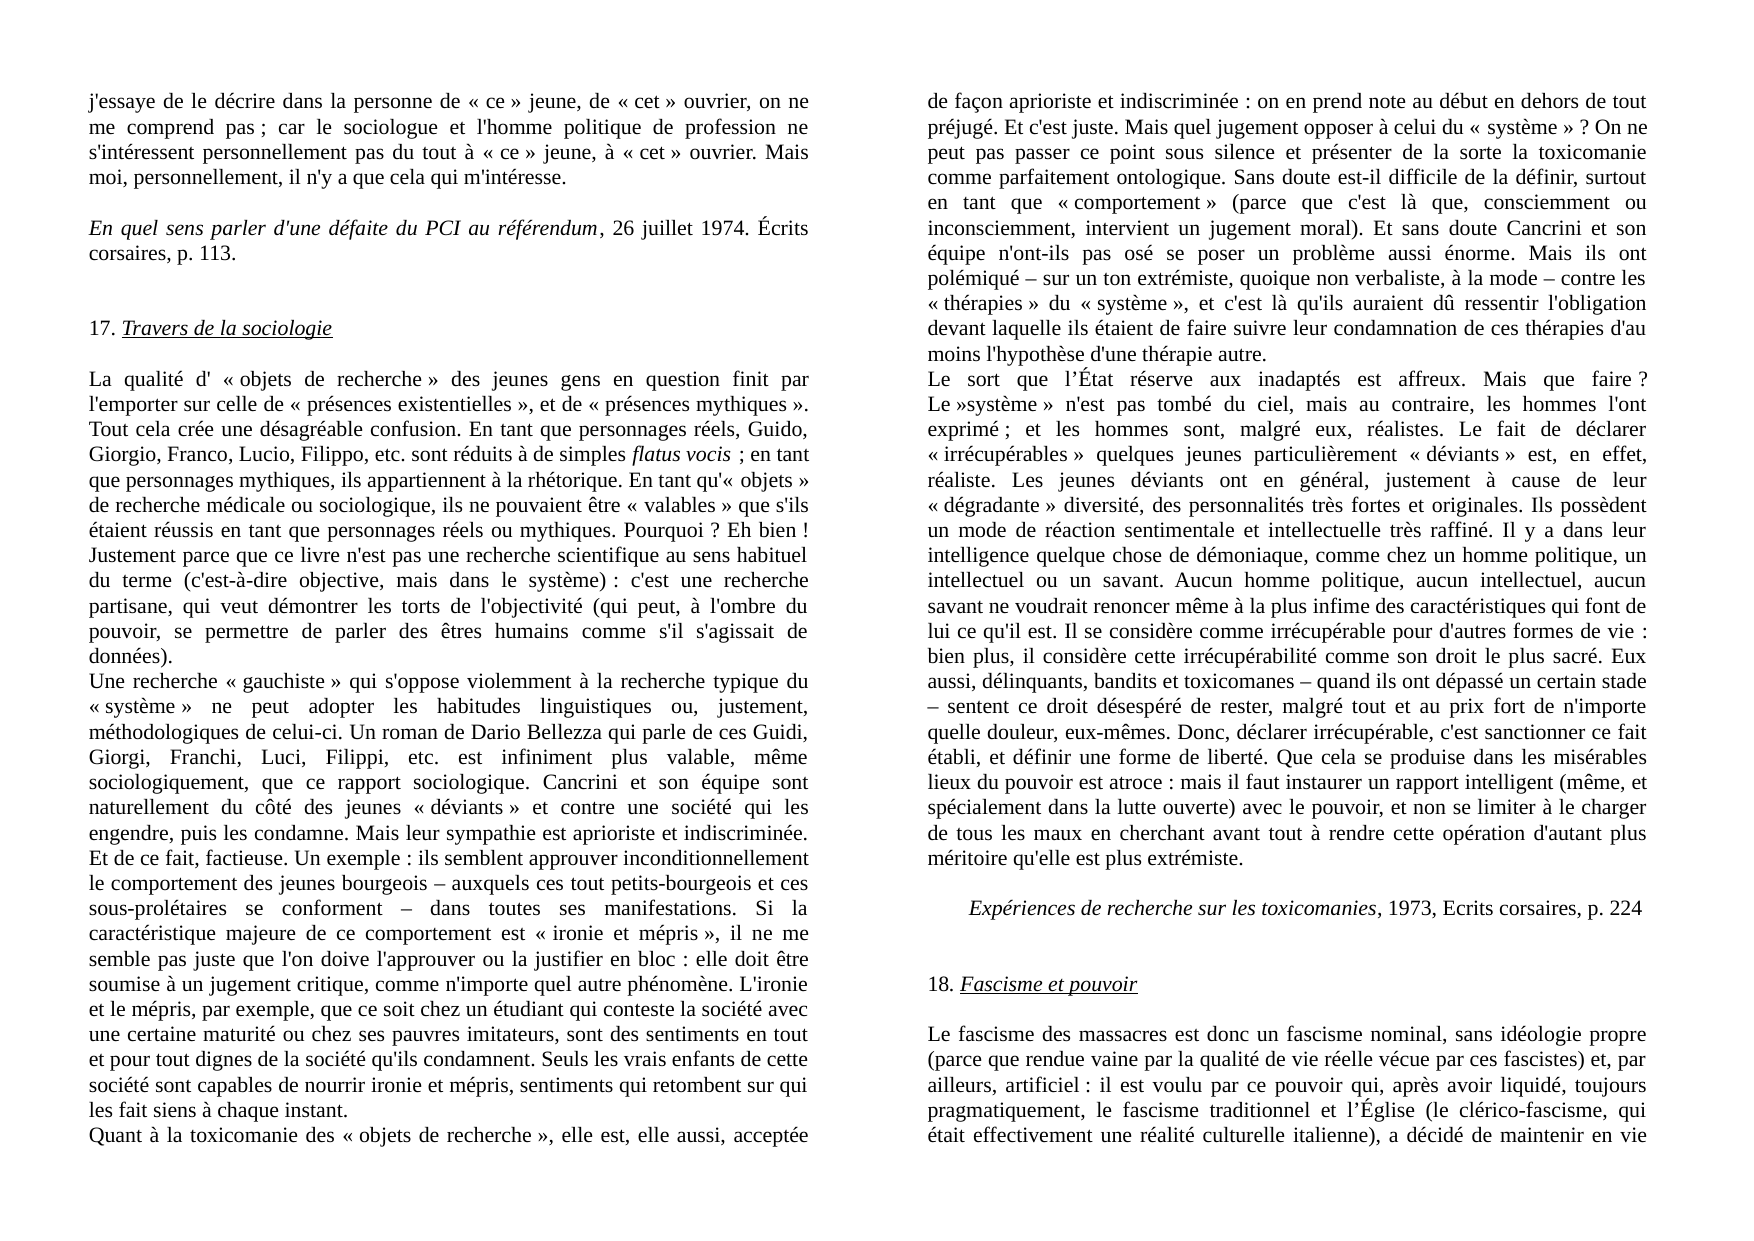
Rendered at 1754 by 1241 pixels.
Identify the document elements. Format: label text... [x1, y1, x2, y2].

text 17. Travers de la sociologie [88, 315, 809, 341]
text Quant à la toxicomanie des « objets de recherche », elle est, elle aussi, acceptée [88, 1122, 809, 1147]
text 18. Fascisme et pouvoir [927, 971, 1648, 996]
text de façon aprioriste et indiscriminée : on en prend note au début en dehors de tout préjugé. Et c'est juste. Mais quel jugement opposer à celui du « système » ? On ne peut pas passer ce point sous silence et présenter de la sorte la toxicomanie comme parfaitement ontologique. Sans doute est-il difficile de la définir, surtout en tant que « comportement » (parce que c'est là que, consciemment ou inconsciemment, intervient un jugement moral). Et sans doute Cancrini et son équipe n'ont-ils pas osé se poser un problème aussi énorme. Mais ils ont polémiqué – sur un ton extrémiste, quoique non verbaliste, à la mode – contre les « thérapies » du « système », et c'est là qu'ils auraient dû ressentir l'obligation devant laquelle ils étaient de faire suivre leur condamnation de ces thérapies d'au moins l'hypothèse d'une thérapie autre. [927, 88, 1648, 366]
text Le sort que l’État réserve aux inadaptés est affreux. Mais que faire ? Le »système » n'est pas tombé du ciel, mais au contraire, les hommes l'ont exprimé ; et les hommes sont, malgré eux, réalistes. Le fait de déclarer « irrécupérables » quelques jeunes particulièrement « déviants » est, en effet, réaliste. Les jeunes déviants ont en général, justement à cause de leur « dégradante » diversité, des personnalités très fortes et originales. Ils possèdent un mode de réaction sentimentale et intellectuelle très raffiné. Il y a dans leur intelligence quelque chose de démoniaque, comme chez un homme politique, un intellectuel ou un savant. Aucun homme politique, aucun intellectuel, aucun savant ne voudrait renoncer même à la plus infime des caractéristiques qui font de lui ce qu'il est. Il se considère comme irrécupérable pour d'autres formes de vie : bien plus, il considère cette irrécupérabilité comme son droit le plus sacré. Eux aussi, délinquants, bandits et toxicomanes – quand ils ont dépassé un certain stade – sentent ce droit désespéré de rester, malgré tout et au prix fort de n'importe quelle douleur, eux-mêmes. Donc, déclarer irrécupérable, c'est sanctionner ce fait établi, et définir une forme de liberté. Que cela se produise dans les misérables lieux du pouvoir est atroce : mais il faut instaurer un rapport intelligent (même, et spécialement dans la lutte ouverte) avec le pouvoir, et non se limiter à le charger de tous les maux en cherchant avant tout à rendre cette opération d'autant plus méritoire qu'elle est plus extrémiste. [927, 366, 1648, 870]
text Le fascisme des massacres est donc un fascisme nominal, sans idéologie propre (parce que rendue vaine par la qualité de vie réelle vécue par ces fascistes) et, par ailleurs, artificiel : il est voulu par ce pouvoir qui, après avoir liquidé, toujours pragmatiquement, le fascisme traditionnel et l’Église (le clérico-fascisme, qui était effectivement une réalité culturelle italienne), a décidé de maintenir en vie [927, 1021, 1648, 1147]
text La qualité d' « objets de recherche » des jeunes gens en question finit par l'emporter sur celle de « présences existentielles », et de « présences mythiques ». Tout cela crée une désagréable confusion. En tant que personnages réels, Guido, Giorgio, Franco, Lucio, Filippo, etc. sont réduits à de simples flatus vocis ; en tant que personnages mythiques, ils appartiennent à la rhétorique. En tant qu'« objets » de recherche médicale ou sociologique, ils ne pouvaient être « valables » que s'ils étaient réussis en tant que personnages réels ou mythiques. Pourquoi ? Eh bien ! Justement parce que ce livre n'est pas une recherche scientifique au sens habituel du terme (c'est-à-dire objective, mais dans le système) : c'est une recherche partisane, qui veut démontrer les torts de l'objectivité (qui peut, à l'ombre du pouvoir, se permettre de parler des êtres humains comme s'il s'agissait de données). [88, 366, 809, 668]
text Expériences de recherche sur les toxicomanies, 1973, Ecrits corsaires, p. 224 [927, 895, 1648, 920]
text En quel sens parler d'une défaite du PCI au référendum, 26 juillet 1974. Écrits corsaires, p. 113. [88, 214, 809, 265]
text j'essaye de le décrire dans la personne de « ce » jeune, de « cet » ouvrier, on ne me comprend pas ; car le sociologue et l'homme politique de profession ne s'intéressent personnellement pas du tout à « ce » jeune, à « cet » ouvrier. Mais moi, personnellement, il n'y a que cela qui m'intéresse. [88, 88, 809, 189]
text Une recherche « gauchiste » qui s'oppose violemment à la recherche typique du « système » ne peut adopter les habitudes linguistiques ou, justement, méthodologiques de celui-ci. Un roman de Dario Bellezza qui parle de ces Guidi, Giorgi, Franchi, Luci, Filippi, etc. est infiniment plus valable, même sociologiquement, que ce rapport sociologique. Cancrini et son équipe sont naturellement du côté des jeunes « déviants » et contre une société qui les engendre, puis les condamne. Mais leur sympathie est aprioriste et indiscriminée. Et de ce fait, factieuse. Un exemple : ils semblent approuver inconditionnellement le comportement des jeunes bourgeois – auxquels ces tout petits-bourgeois et ces sous-prolétaires se conforment – dans toutes ses manifestations. Si la caractéristique majeure de ce comportement est « ironie et mépris », il ne me semble pas juste que l'on doive l'approuver ou la justifier en bloc : elle doit être soumise à un jugement critique, comme n'importe quel autre phénomène. L'ironie et le mépris, par exemple, que ce soit chez un étudiant qui conteste la société avec une certaine maturité ou chez ses pauvres imitateurs, sont des sentiments en tout et pour tout dignes de la société qu'ils condamnent. Seuls les vrais enfants de cette société sont capables de nourrir ironie et mépris, sentiments qui retombent sur qui les fait siens à chaque instant. [88, 668, 809, 1122]
